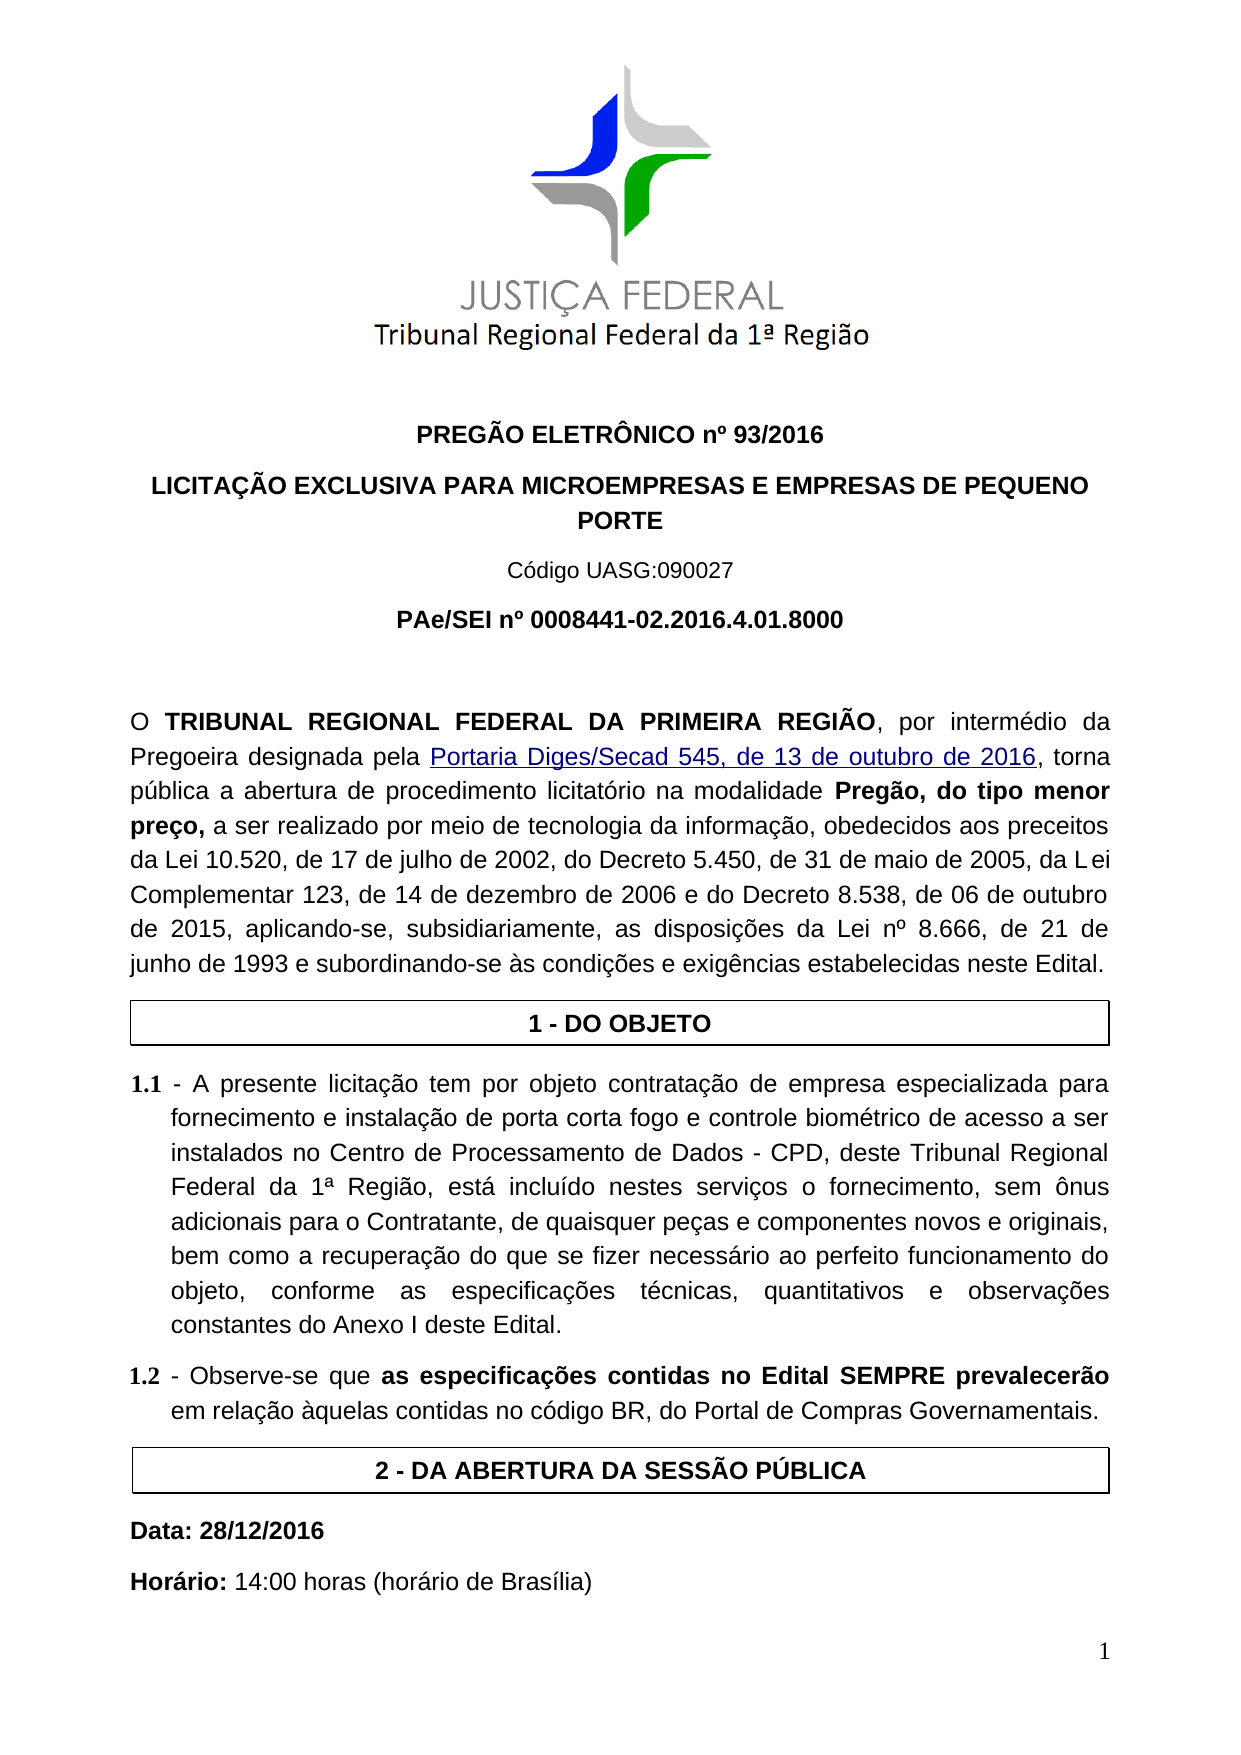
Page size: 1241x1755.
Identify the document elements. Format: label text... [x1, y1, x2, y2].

subtitle LICITAÇÃO EXCLUSIVA PARA MICROEMPRESAS E EMPRESAS DE PEQUENO PORTE [130, 471, 1110, 534]
text Data: 28/12/2016 [130, 1516, 1105, 1544]
subtitle PREGÃO ELETRÔNICO nº 93/2016 [130, 420, 1110, 449]
text 1 - DO OBJETO [131, 1001, 1108, 1044]
text Horário: 14:00 horas (horário de Brasília) [130, 1567, 1105, 1596]
picture [368, 59, 872, 350]
text 2 - DA ABERTURA DA SESSÃO PÚBLICA [133, 1448, 1108, 1492]
list - Observe-se que as especificações contidas no Edital SEMPRE prevalecerão em relação àquelas contidas no código BR, do Portal de Compras Governamentais. [130, 1361, 1110, 1424]
text O TRIBUNAL REGIONAL FEDERAL DA PRIMEIRA REGIÃO, por intermédio da Pregoeira designada pela Portaria Diges/Secad 545, de 13 de outubro de 2016, torna pública a abertura de procedimento licitatório na modalidade Pregão, do tipo menor preço, a ser realizado por meio de tecnologia da informação, obedecidos aos preceitos da Lei 10.520, de 17 de julho de 2002, do Decreto 5.450, de 31 de maio de 2005, da Lei Complementar 123, de 14 de dezembro de 2006 e do Decreto 8.538, de 06 de outubro de 2015, aplicando-se, subsidiariamente, as disposições da Lei nº 8.666, de 21 de junho de 1993 e subordinando-se às condições e exigências estabelecidas neste Edital. [130, 707, 1110, 977]
list - A presente licitação tem por objeto contratação de empresa especializada para fornecimento e instalação de porta corta fogo e controle biométrico de acesso a ser instalados no Centro de Processamento de Dados - CPD, deste Tribunal Regional Federal da 1ª Região, está incluído nestes serviços o fornecimento, sem ônus adicionais para o Contratante, de quaisquer peças e componentes novos e originais, bem como a recuperação do que se fizer necessário ao perfeito funcionamento do objeto, conforme as especificações técnicas, quantitativos e observações constantes do Anexo I deste Edital. [130, 1069, 1110, 1339]
subtitle PAe/SEI nº 0008441-02.2016.4.01.8000 [130, 605, 1110, 634]
text Código UASG:090027 [130, 557, 1110, 583]
